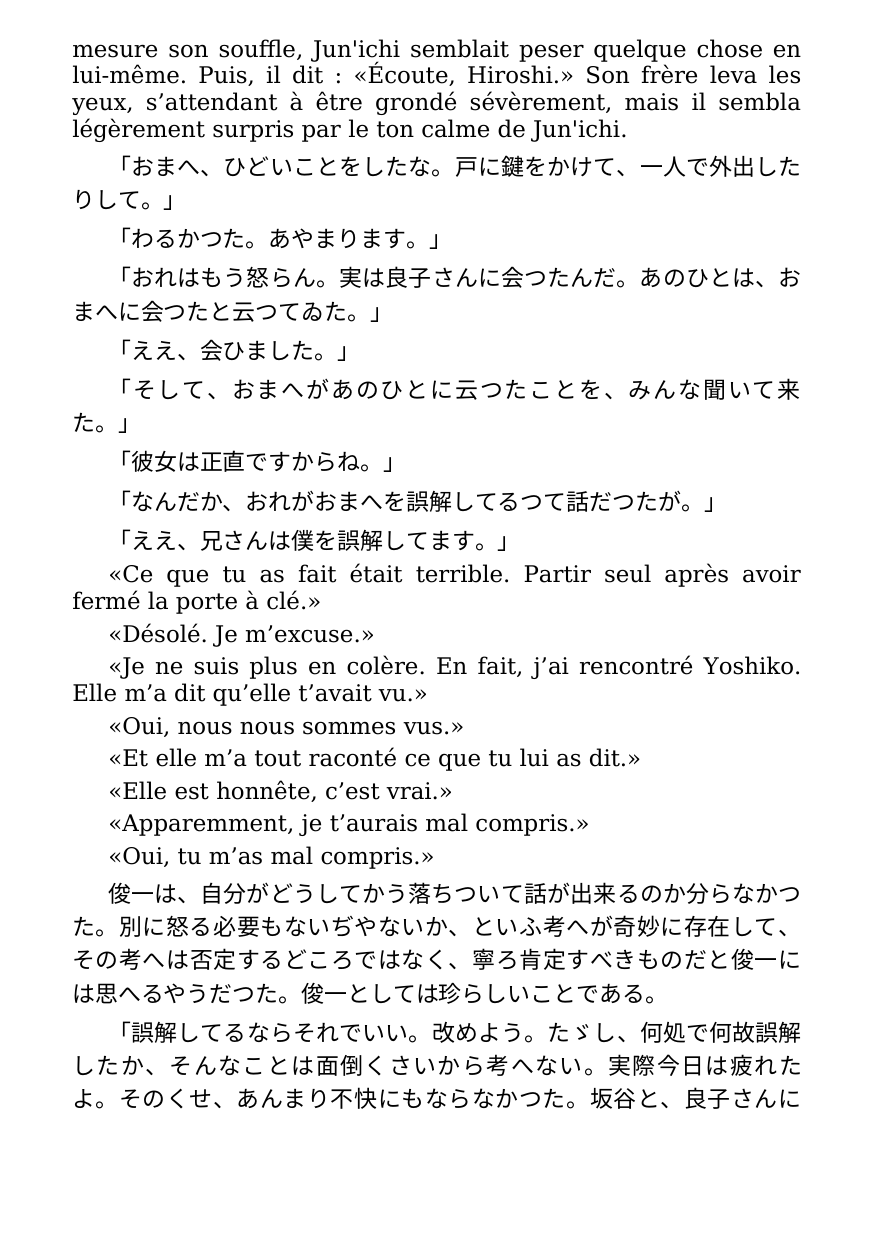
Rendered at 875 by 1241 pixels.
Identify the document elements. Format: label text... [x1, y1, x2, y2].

text 「そして、おまへがあのひとに云つたことを、みんな聞いて来た。」 [72, 372, 802, 438]
text «Et elle m’a tout raconté ce que tu lui as dit.» [72, 745, 802, 772]
text 「おれはもう怒らん。実は良子さんに会つたんだ。あのひとは、おまへに会つたと云つてゐた。」 [72, 260, 802, 327]
text 「おまへ、ひどいことをしたな。戸に鍵をかけて、一人で外出したりして。」 [72, 149, 802, 215]
text «Ce que tu as fait était terrible. Partir seul après avoir fermé la porte à clé.» [72, 562, 802, 615]
text 俊一は、自分がどうしてかう落ちついて話が出来るのか分らなかつた。別に怒る必要もないぢやないか、といふ考へが奇妙に存在して、その考へは否定するどころではなく、寧ろ肯定すべきものだと俊一には思へるやうだつた。俊一としては珍らしいことである。 [72, 876, 802, 1009]
text 「わるかつた。あやまります。」 [72, 221, 802, 254]
text «Elle est honnête, c’est vrai.» [72, 778, 802, 805]
text «Je ne suis plus en colère. En fait, j’ai rencontré Yoshiko. Elle m’a dit qu’elle t’avait vu.» [72, 653, 802, 707]
text «Désolé. Je m’excuse.» [72, 621, 802, 648]
text «Oui, tu m’as mal compris.» [72, 843, 802, 870]
text 「ええ、兄さんは僕を誤解してます。」 [72, 522, 802, 556]
text 「彼女は正直ですからね。」 [72, 444, 802, 477]
text mesure son souffle, Jun'ichi semblait peser quelque chose en lui-même. Puis, il dit : «Écoute, Hiroshi.» Son frère leva les yeux, s’attendant à être grondé sévèrement, mais il sembla légèrement surpris par le ton calme de Jun'ichi. [72, 36, 802, 143]
text 「ええ、会ひました。」 [72, 333, 802, 366]
text 「なんだか、おれがおまへを誤解してるつて話だつたが。」 [72, 483, 802, 517]
text «Oui, nous nous sommes vus.» [72, 713, 802, 739]
text «Apparemment, je t’aurais mal compris.» [72, 811, 802, 837]
text 「誤解してるならそれでいい。改めよう。たゞし、何処で何故誤解したか、そんなことは面倒くさいから考へない。実際今日は疲れたよ。そのくせ、あんまり不快にもならなかつた。坂谷と、良子さんに [72, 1015, 802, 1114]
